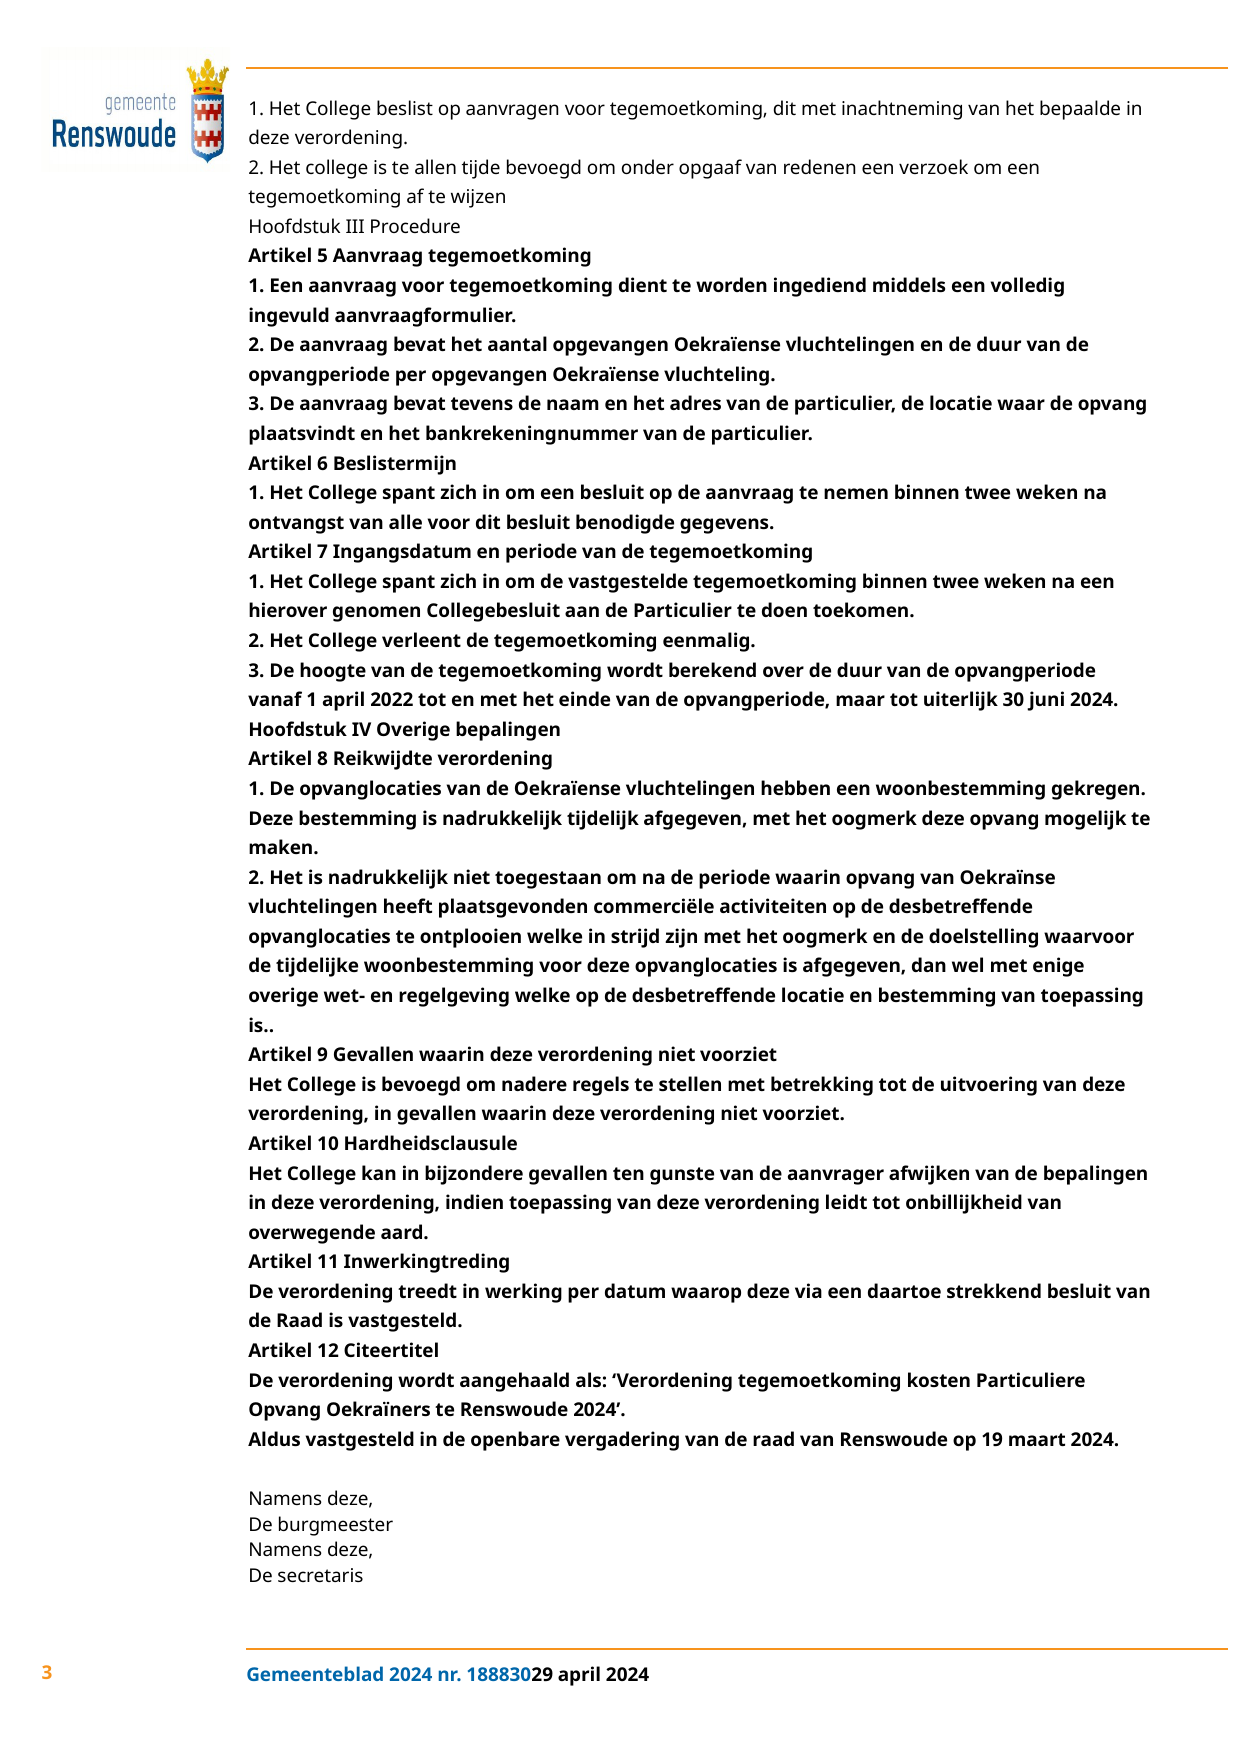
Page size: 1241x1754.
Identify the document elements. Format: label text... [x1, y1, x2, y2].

text De verordening treedt in werking per datum waarop deze via een daartoe strekkend besluit van de Raad is vastgesteld. [248, 1278, 1152, 1333]
picture [41, 47, 231, 172]
text Het College is bevoegd om nadere regels te stellen met betrekking tot de uitvoering van deze verordening, in gevallen waarin deze verordening niet voorziet. [248, 1071, 1152, 1126]
text 2. De aanvraag bevat het aantal opgevangen Oekraïense vluchtelingen en de duur van de opvangperiode per opgevangen Oekraïense vluchteling. [248, 331, 1152, 387]
text 1. Het College spant zich in om de vastgestelde tegemoetkoming binnen twee weken na een hierover genomen Collegebesluit aan de Particulier te doen toekomen. [248, 568, 1152, 623]
text 2. Het is nadrukkelijk niet toegestaan om na de periode waarin opvang van Oekraïnse vluchtelingen heeft plaatsgevonden commerciële activiteiten op de desbetreffende opvanglocaties te ontplooien welke in strijd zijn met het oogmerk en de doelstelling waarvoor de tijdelijke woonbestemming voor deze opvanglocaties is afgegeven, dan wel met enige overige wet- en regelgeving welke op de desbetreffende locatie en bestemming van toepassing is.. [248, 864, 1152, 1038]
text Aldus vastgesteld in de openbare vergadering van de raad van Renswoude op 19 maart 2024. [248, 1426, 1152, 1452]
text 3. De hoogte van de tegemoetkoming wordt berekend over de duur van de opvangperiode vanaf 1 april 2022 tot en met het einde van de opvangperiode, maar tot uiterlijk 30 juni 2024. [248, 657, 1152, 712]
text 1. Het College beslist op aanvragen voor tegemoetkoming, dit met inachtneming van het bepaalde in deze verordening. [248, 95, 1152, 150]
text Artikel 7 Ingangsdatum en periode van de tegemoetkoming [248, 538, 1152, 564]
text Artikel 8 Reikwijdte verordening [248, 746, 1152, 771]
text Artikel 6 Beslistermijn [248, 450, 1152, 476]
text De secretaris [248, 1562, 1152, 1588]
text De burgmeester [248, 1511, 1152, 1537]
text Artikel 10 Hardheidsclausule [248, 1130, 1152, 1156]
text Artikel 12 Citeertitel [248, 1337, 1152, 1363]
text Namens deze, [248, 1537, 1152, 1562]
text Artikel 9 Gevallen waarin deze verordening niet voorziet [248, 1041, 1152, 1067]
text Namens deze, [248, 1485, 1152, 1511]
text Artikel 5 Aanvraag tegemoetkoming [248, 243, 1152, 268]
text 2. Het College verleent de tegemoetkoming eenmalig. [248, 627, 1152, 653]
text Hoofdstuk IV Overige bepalingen [248, 716, 1152, 742]
text 1. De opvanglocaties van de Oekraïense vluchtelingen hebben een woonbestemming gekregen. Deze bestemming is nadrukkelijk tijdelijk afgegeven, met het oogmerk deze opvang mogelijk te maken. [248, 775, 1152, 860]
text De verordening wordt aangehaald als: ‘Verordening tegemoetkoming kosten Particuliere Opvang Oekraïners te Renswoude 2024’. [248, 1367, 1152, 1422]
text 1. Een aanvraag voor tegemoetkoming dient te worden ingediend middels een volledig ingevuld aanvraagformulier. [248, 272, 1152, 328]
text Artikel 11 Inwerkingtreding [248, 1248, 1152, 1274]
text Het College kan in bijzondere gevallen ten gunste van de aanvrager afwijken van de bepalingen in deze verordening, indien toepassing van deze verordening leidt tot onbillijkheid van overwegende aard. [248, 1160, 1152, 1245]
text 2. Het college is te allen tijde bevoegd om onder opgaaf van redenen een verzoek om een tegemoetkoming af te wijzen [248, 154, 1152, 209]
text 3. De aanvraag bevat tevens de naam en het adres van de particulier, de locatie waar de opvang plaatsvindt en het bankrekeningnummer van de particulier. [248, 391, 1152, 446]
text 1. Het College spant zich in om een besluit op de aanvraag te nemen binnen twee weken na ontvangst van alle voor dit besluit benodigde gegevens. [248, 479, 1152, 535]
text Hoofdstuk III Procedure [248, 213, 1152, 239]
